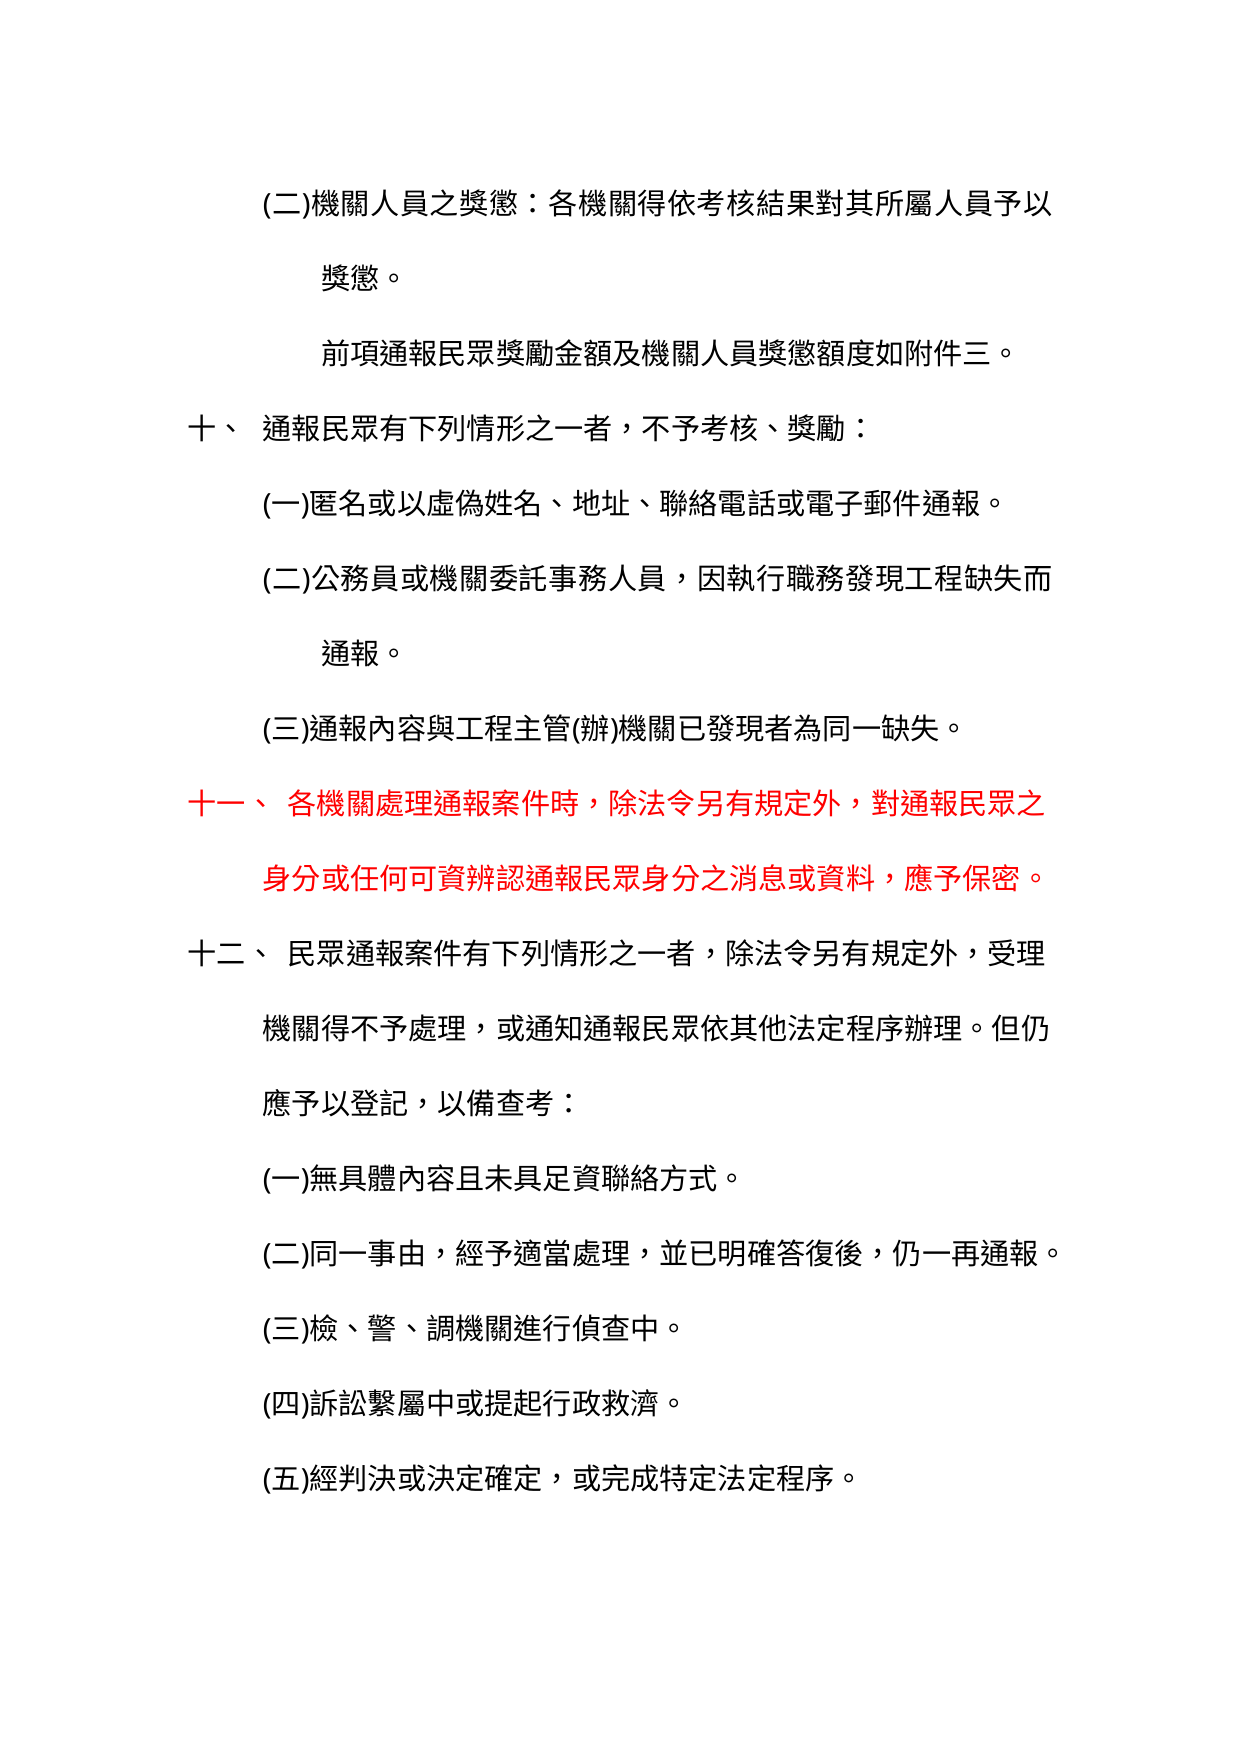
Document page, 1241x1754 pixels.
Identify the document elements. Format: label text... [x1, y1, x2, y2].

text (二)機關人員之獎懲：各機關得依考核結果對其所屬人員予以獎懲。 [263, 164, 1053, 314]
text (五)經判決或決定確定，或完成特定法定程序。 [263, 1439, 1053, 1514]
text (一)無具體內容且未具足資聯絡方式。 [263, 1139, 1053, 1214]
list 各機關處理通報案件時，除法令另有規定外，對通報民眾之身分或任何可資辨認通報民眾身分之消息或資料，應予保密。 [187, 764, 1053, 914]
text (二)公務員或機關委託事務人員，因執行職務發現工程缺失而通報。 [263, 539, 1053, 689]
text 前項通報民眾獎勵金額及機關人員獎懲額度如附件三。 [262, 314, 1053, 389]
text (三)檢、警、調機關進行偵查中。 [263, 1289, 1053, 1364]
text (三)通報內容與工程主管(辦)機關已發現者為同一缺失。 [263, 689, 1053, 764]
list 民眾通報案件有下列情形之一者，除法令另有規定外，受理機關得不予處理，或通知通報民眾依其他法定程序辦理。但仍應予以登記，以備查考： [187, 914, 1053, 1139]
text (四)訴訟繫屬中或提起行政救濟。 [263, 1364, 1053, 1439]
text (一)匿名或以虛偽姓名、地址、聯絡電話或電子郵件通報。 [263, 464, 1053, 539]
text (二)同一事由，經予適當處理，並已明確答復後，仍一再通報。 [263, 1214, 1053, 1289]
list 通報民眾有下列情形之一者，不予考核、獎勵： [187, 389, 1053, 464]
